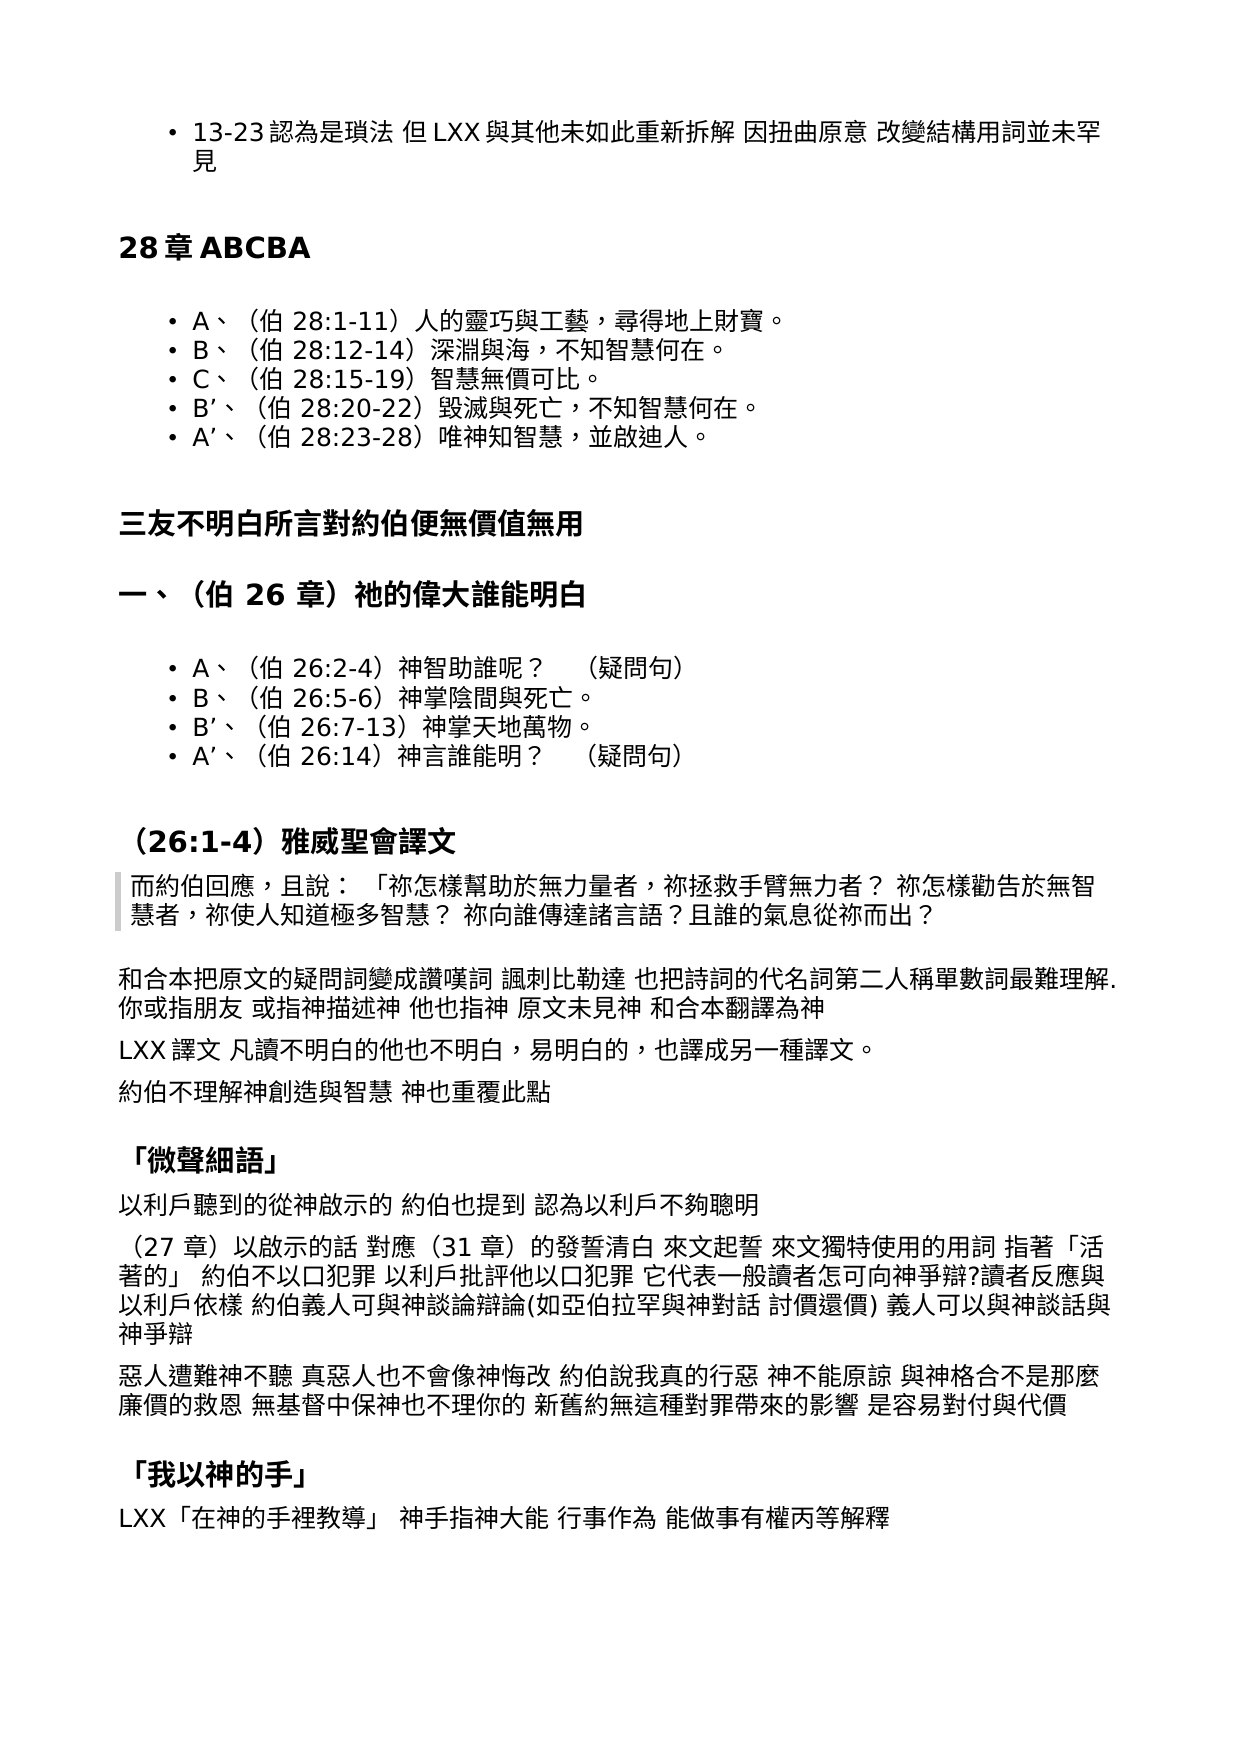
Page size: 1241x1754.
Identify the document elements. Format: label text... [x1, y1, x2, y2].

subtitle 一、（伯 26 章）祂的偉大誰能明白 [118, 579, 1122, 613]
subtitle 28章ABCBA [118, 231, 1122, 265]
list B、（伯 26:5-6）神掌陰間與死亡。 [177, 684, 1122, 713]
table_header 而約伯回應，且說： 「祢怎樣幫助於無力量者，祢拯救手臂無力者？ 祢怎樣勸告於無智慧者，祢使人知道極多智慧？ 祢向誰傳達諸言語？且誰的氣息從祢而出？ [121, 872, 1122, 931]
text LXX「在神的手裡教導」 神手指神大能 行事作為 能做事有權丙等解釋 [118, 1504, 1122, 1533]
subtitle （26:1-4）雅威聖會譯文 [118, 826, 1122, 860]
text 約伯不理解神創造與智慧 神也重覆此點 [118, 1078, 1122, 1107]
text （27 章）以啟示的話 對應（31 章）的發誓清白 來文起誓 來文獨特使用的用詞 指著「活著的」 約伯不以口犯罪 以利戶批評他以口犯罪 它代表一般讀者怎可向神爭辯?讀者反應與以利戶依樣 約伯義人可與神談論辯論(如亞伯拉罕與神對話 討價還價) 義人可以與神談話與神爭辯 [118, 1233, 1122, 1349]
list B、（伯 28:12-14）深淵與海，不知智慧何在。 [177, 336, 1122, 365]
list C、（伯 28:15-19）智慧無價可比。 [177, 365, 1122, 394]
text LXX譯文 凡讀不明白的他也不明白，易明白的，也譯成另一種譯文。 [118, 1036, 1122, 1066]
list A、（伯 26:2-4）神智助誰呢？ （疑問句） [177, 654, 1122, 684]
list B’、（伯 26:7-13）神掌天地萬物。 [177, 713, 1122, 742]
list A’、（伯 26:14）神言誰能明？ （疑問句） [177, 742, 1122, 771]
list A、（伯 28:1-11）人的靈巧與工藝，尋得地上財寶。 [177, 307, 1122, 336]
list 13-23認為是瑣法 但LXX與其他未如此重新拆解 因扭曲原意 改變結構用詞並未罕見 [177, 118, 1122, 176]
list B’、（伯 28:20-22）毀滅與死亡，不知智慧何在。 [177, 394, 1122, 423]
subtitle 「微聲細語」 [118, 1145, 1122, 1179]
text 和合本把原文的疑問詞變成讚嘆詞 諷刺比勒達 也把詩詞的代名詞第二人稱單數詞最難理解. 你或指朋友 或指神描述神 他也指神 原文未見神 和合本翻譯為神 [118, 966, 1122, 1024]
subtitle 「我以神的手」 [118, 1458, 1122, 1492]
list A’、（伯 28:23-28）唯神知智慧，並啟迪人。 [177, 423, 1122, 453]
subtitle 三友不明白所言對約伯便無價值無用 [118, 507, 1122, 541]
text 惡人遭難神不聽 真惡人也不會像神悔改 約伯說我真的行惡 神不能原諒 與神格合不是那麼廉價的救恩 無基督中保神也不理你的 新舊約無這種對罪帶來的影響 是容易對付與代價 [118, 1362, 1122, 1420]
text 以利戶聽到的從神啟示的 約伯也提到 認為以利戶不夠聰明 [118, 1191, 1122, 1220]
